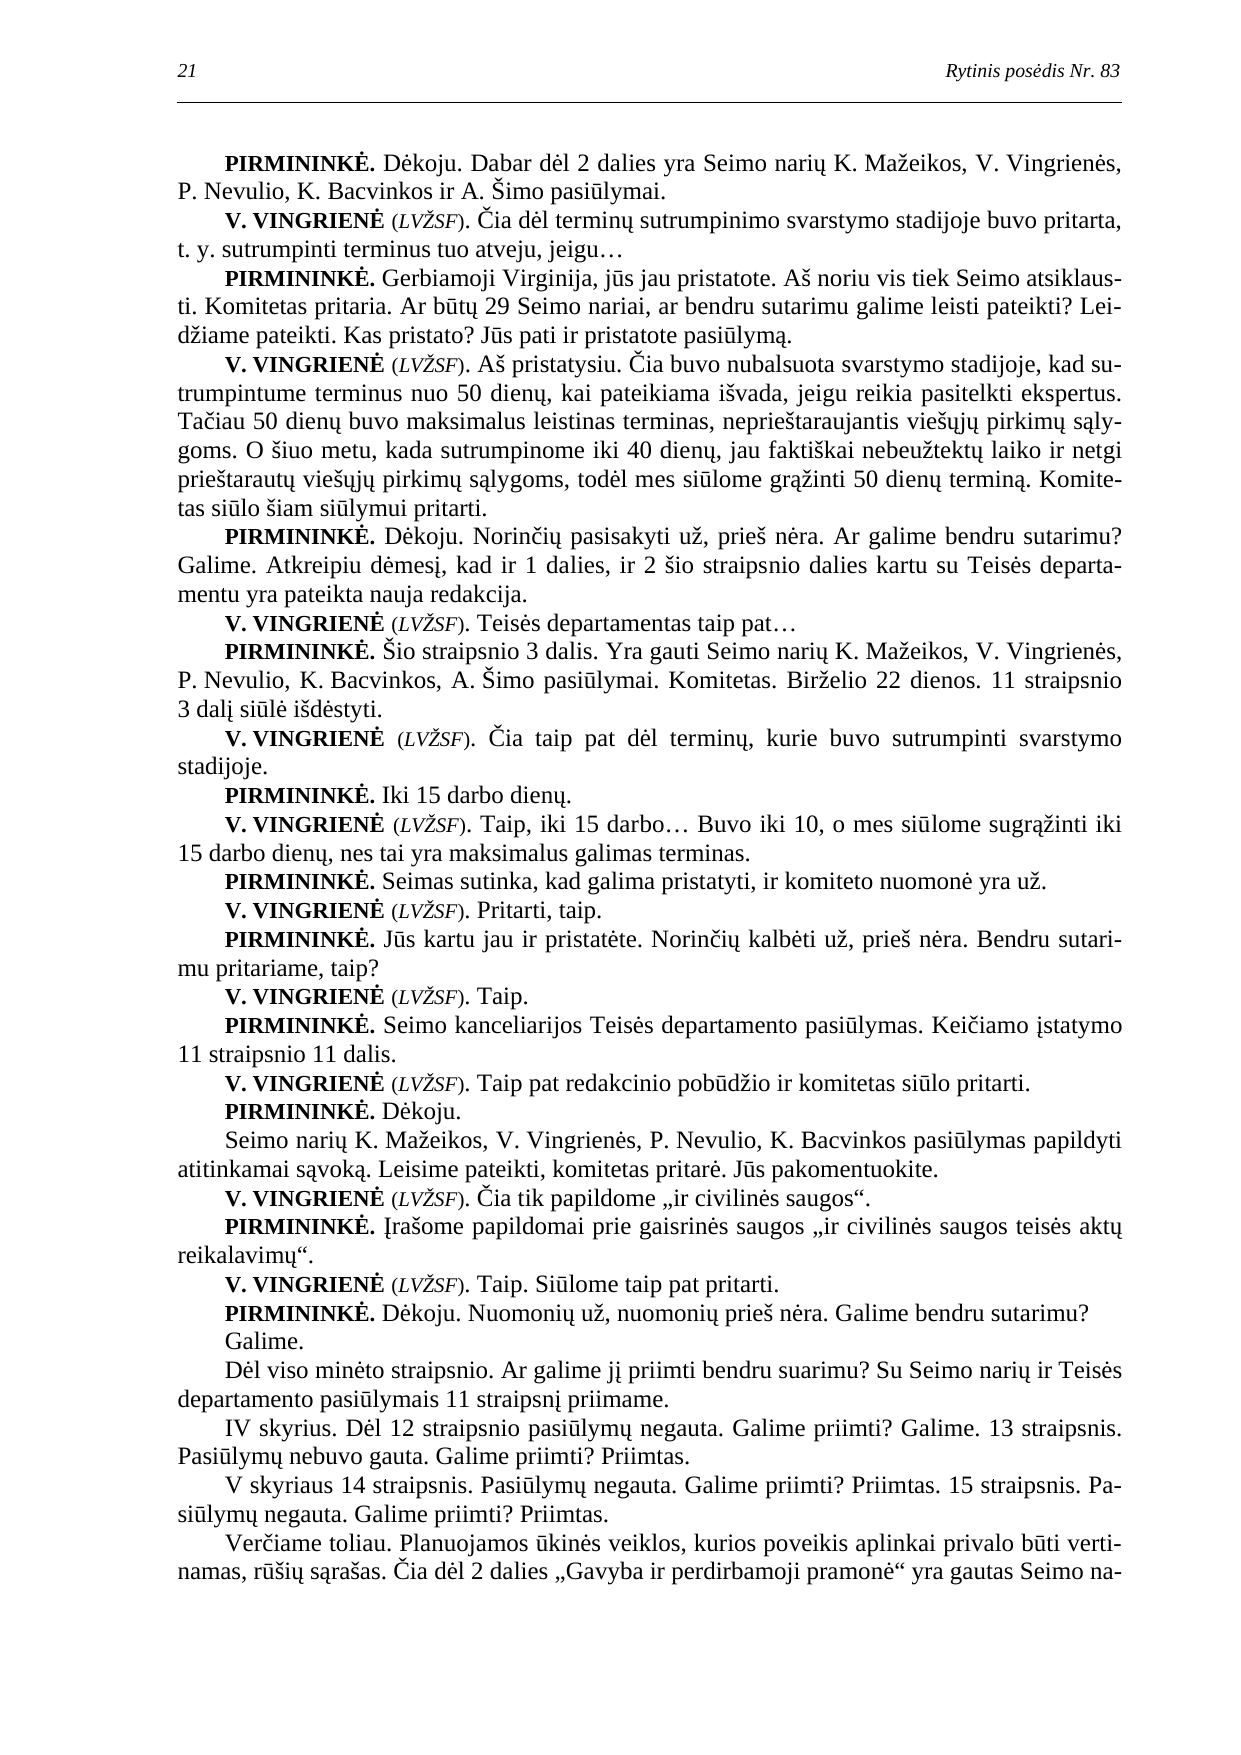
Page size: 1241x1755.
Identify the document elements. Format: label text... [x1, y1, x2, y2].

text V sky­riaus 14 straips­nis. Pa­siū­ly­mų ne­gau­ta. Ga­li­me pri­im­ti? Pri­im­tas. 15 straips­nis. Pa­siū­ly­mų ne­gau­ta. Ga­li­me pri­im­ti? Pri­im­tas. [177, 1470, 1122, 1528]
text PIRMININKĖ. Įra­šo­me pa­pil­do­mai prie gais­ri­nės sau­gos „ir ci­vi­li­nės sau­gos tei­sės ak­tų rei­ka­la­vi­mų“. [177, 1211, 1122, 1269]
text V. VINGRIENĖ (LVŽSF). Pri­tar­ti, taip. [177, 895, 1122, 924]
text V. VINGRIENĖ (LVŽSF). Čia dėl ter­mi­nų su­trum­pi­ni­mo svars­ty­mo sta­di­jo­je bu­vo pri­tar­ta, t. y. su­trum­pin­ti ter­mi­nus tuo at­ve­ju, jei­gu… [177, 205, 1122, 263]
text V. VINGRIENĖ (LVŽSF). Čia tik pa­pil­do­me „ir ci­vi­li­nės sau­gos“. [177, 1183, 1122, 1211]
text PIRMININKĖ. Ger­bia­mo­ji Vir­gi­ni­ja, jūs jau pri­sta­to­te. Aš no­riu vis tiek Sei­mo at­si­klaus­ti. Ko­mi­te­tas pri­ta­ria. Ar bū­tų 29 Sei­mo na­riai, ar ben­dru su­ta­ri­mu ga­li­me leis­ti pa­teik­ti? Lei­džia­me pa­teik­ti. Kas pri­sta­to? Jūs pa­ti ir pri­sta­to­te pa­siū­ly­mą. [177, 263, 1122, 349]
text V. VINGRIENĖ (LVŽSF). Taip, iki 15 dar­bo… Bu­vo iki 10, o mes siū­lo­me su­grą­žin­ti iki 15 dar­bo die­nų, nes tai yra mak­si­ma­lus ga­li­mas ter­mi­nas. [177, 809, 1122, 866]
text V. VINGRIENĖ (LVŽSF). Taip. Siū­lo­me taip pat pri­tar­ti. [177, 1269, 1122, 1298]
text V. VINGRIENĖ (LVŽSF). Čia taip pat dėl ter­mi­nų, ku­rie bu­vo su­trum­pin­ti svars­ty­mo stadi­jo­je. [177, 723, 1122, 780]
text PIRMININKĖ. Sei­mo kan­ce­lia­ri­jos Tei­sės de­par­ta­men­to pa­siū­ly­mas. Kei­čia­mo įsta­ty­mo 11 straips­nio 11 da­lis. [177, 1010, 1122, 1068]
text PIRMININKĖ. Dė­ko­ju. Nuo­mo­nių už, nuo­mo­nių prieš nė­ra. Ga­li­me ben­dru su­ta­ri­mu? [177, 1298, 1122, 1326]
text IV sky­rius. Dėl 12 straips­nio pa­siū­ly­mų ne­gau­ta. Ga­li­me pri­im­ti? Ga­li­me. 13 straips­nis. Pa­siū­ly­mų ne­bu­vo gau­ta. Ga­li­me pri­im­ti? Pri­im­tas. [177, 1413, 1122, 1470]
text V. VINGRIENĖ (LVŽSF). Taip. [177, 981, 1122, 1010]
text V. VINGRIENĖ (LVŽSF). Taip pat re­dak­ci­nio po­bū­džio ir ko­mi­te­tas siū­lo pri­tar­ti. [177, 1068, 1122, 1096]
text V. VINGRIENĖ (LVŽSF). Tei­sės de­par­ta­men­tas taip pat… [177, 608, 1122, 636]
text Ga­li­me. [177, 1326, 1122, 1355]
text PIRMININKĖ. Dė­ko­ju. No­rin­čių pa­si­sa­ky­ti už, prieš nė­ra. Ar ga­li­me ben­dru su­ta­ri­mu? Ga­li­me. At­krei­piu dė­me­sį, kad ir 1 da­lies, ir 2 šio straips­nio da­lies kar­tu su Tei­sės de­par­ta­men­tu yra pa­teik­ta nau­ja re­dak­ci­ja. [177, 521, 1122, 608]
text Ver­čia­me to­liau. Pla­nuo­ja­mos ūki­nės veik­los, ku­rios po­vei­kis ap­lin­kai pri­va­lo bū­ti ver­ti­na­mas, rū­šių są­ra­šas. Čia dėl 2 da­lies „Ga­vy­ba ir per­dir­ba­mo­ji pra­mo­nė“ yra gau­tas Sei­mo na­ [177, 1528, 1122, 1585]
text Dėl vi­so mi­nė­to straips­nio. Ar ga­li­me jį pri­im­ti ben­dru su­ari­mu? Su Sei­mo na­rių ir Tei­sės de­par­ta­men­to pa­siū­ly­mais 11 straips­nį pri­ima­me. [177, 1355, 1122, 1413]
text V. VINGRIENĖ (LVŽSF). Aš pri­sta­ty­siu. Čia bu­vo nu­bal­suo­ta svars­ty­mo sta­di­jo­je, kad su­trum­pin­tu­me ter­mi­nus nuo 50 die­nų, kai pa­tei­kia­ma iš­va­da, jei­gu rei­kia pa­si­telk­ti eks­per­tus. Ta­čiau 50 die­nų bu­vo mak­si­ma­lus leis­ti­nas ter­mi­nas, ne­pri­eš­ta­rau­jan­tis vie­šų­jų pir­ki­mų są­ly­goms. O šiuo me­tu, ka­da su­trum­pi­no­me iki 40 die­nų, jau fak­tiš­kai ne­be­už­tek­tų lai­ko ir net­gi prieš­ta­rau­tų vie­šų­jų pir­ki­mų są­ly­goms, to­dėl mes siū­lo­me grą­žin­ti 50 die­nų ter­mi­ną. Ko­mi­te­tas siū­lo šiam siū­ly­mui pri­tar­ti. [177, 349, 1122, 521]
text PIRMININKĖ. Dė­ko­ju. [177, 1096, 1122, 1125]
text PIRMININKĖ. Sei­mas su­tin­ka, kad ga­li­ma pri­sta­ty­ti, ir ko­mi­te­to nuo­mo­nė yra už. [177, 866, 1122, 895]
text Sei­mo na­rių K. Ma­žei­kos, V. Ving­rie­nės, P. Ne­vu­lio, K. Bac­vin­kos pa­siū­ly­mas pa­pil­dy­ti ati­tin­ka­mai są­vo­ką. Lei­si­me pa­teik­ti, ko­mi­te­tas pri­ta­rė. Jūs pa­ko­men­tuo­ki­te. [177, 1125, 1122, 1183]
text PIRMININKĖ. Dė­ko­ju. Da­bar dėl 2 da­lies yra Sei­mo na­rių K. Ma­žei­kos, V. Ving­rie­nės, P. Ne­vu­lio, K. Bac­vin­kos ir A. Ši­mo pa­siū­ly­mai. [177, 148, 1122, 205]
text PIRMININKĖ. Jūs kar­tu jau ir pri­sta­tė­te. No­rin­čių kal­bė­ti už, prieš nė­ra. Ben­dru su­ta­ri­mu pri­ta­ria­me, taip? [177, 924, 1122, 981]
text PIRMININKĖ. Iki 15 dar­bo die­nų. [177, 780, 1122, 809]
text PIRMININKĖ. Šio straips­nio 3 da­lis. Yra gau­ti Sei­mo na­rių K. Ma­žei­kos, V. Ving­rie­nės, P. Ne­vu­lio, K. Bac­vin­kos, A. Ši­mo pa­siū­ly­mai. Ko­mi­te­tas. Bir­že­lio 22 die­nos. 11 straips­nio 3 da­lį siū­lė iš­dės­ty­ti. [177, 636, 1122, 723]
